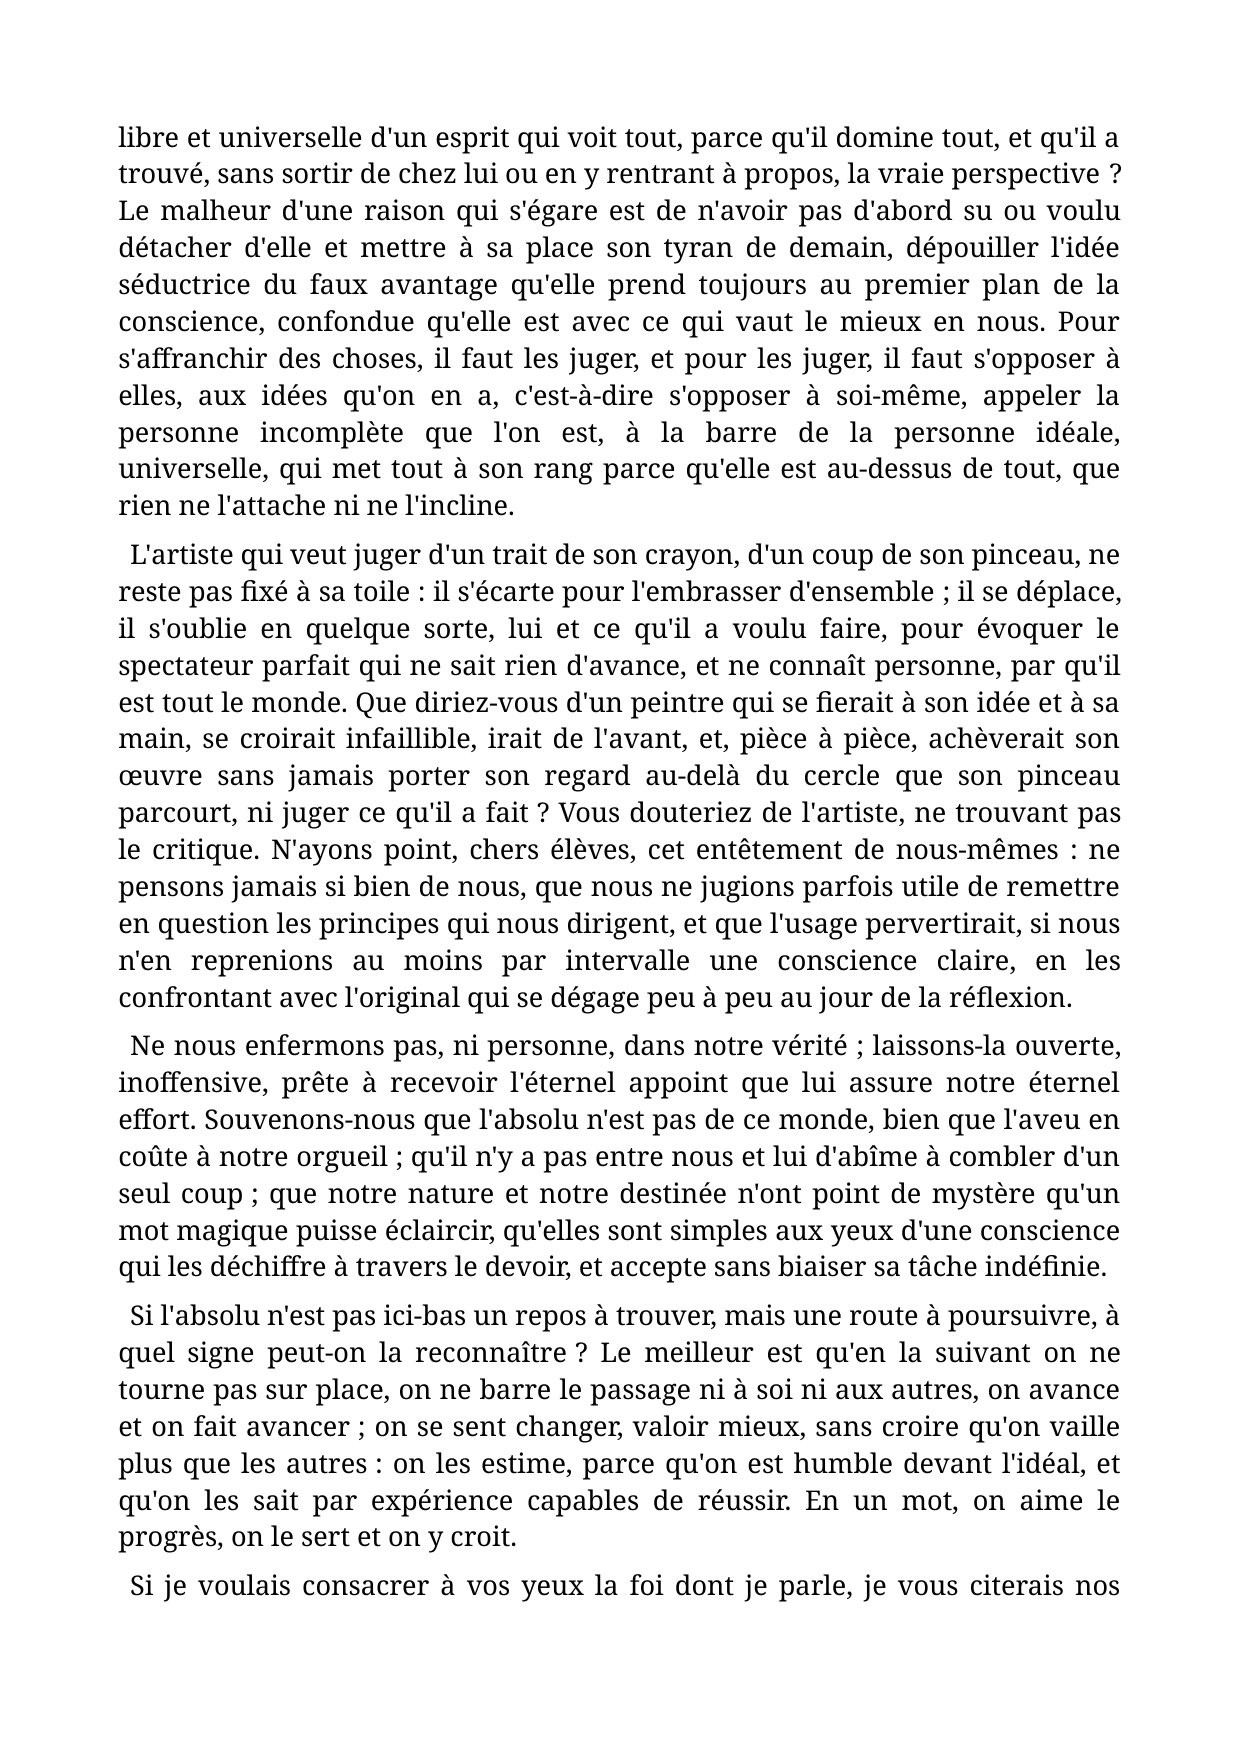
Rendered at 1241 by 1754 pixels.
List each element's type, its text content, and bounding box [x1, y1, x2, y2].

text Ne nous enfermons pas, ni personne, dans notre vérité ; laissons-la ouverte, inoffensive, prête à recevoir l'éternel appoint que lui assure notre éternel effort. Souvenons-nous que l'absolu n'est pas de ce monde, bien que l'aveu en coûte à notre orgueil ; qu'il n'y a pas entre nous et lui d'abîme à combler d'un seul coup ; que notre nature et notre destinée n'ont point de mystère qu'un mot magique puisse éclaircir, qu'elles sont simples aux yeux d'une conscience qui les déchiffre à travers le devoir, et accepte sans biaiser sa tâche indéfinie. [118, 1027, 1122, 1285]
text Si l'absolu n'est pas ici-bas un repos à trouver, mais une route à poursuivre, à quel signe peut-on la reconnaître ? Le meilleur est qu'en la suivant on ne tourne pas sur place, on ne barre le passage ni à soi ni aux autres, on avance et on fait avancer ; on se sent changer, valoir mieux, sans croire qu'on vaille plus que les autres : on les estime, parce qu'on est humble devant l'idéal, et qu'on les sait par expérience capables de réussir. En un mot, on aime le progrès, on le sert et on y croit. [118, 1297, 1122, 1555]
text libre et universelle d'un esprit qui voit tout, parce qu'il domine tout, et qu'il a trouvé, sans sortir de chez lui ou en y rentrant à propos, la vraie perspective ? Le malheur d'une raison qui s'égare est de n'avoir pas d'abord su ou voulu détacher d'elle et mettre à sa place son tyran de demain, dépouiller l'idée séductrice du faux avantage qu'elle prend toujours au premier plan de la conscience, confondue qu'elle est avec ce qui vaut le mieux en nous. Pour s'affranchir des choses, il faut les juger, et pour les juger, il faut s'opposer à elles, aux idées qu'on en a, c'est-à-dire s'opposer à soi-même, appeler la personne incomplète que l'on est, à la barre de la personne idéale, universelle, qui met tout à son rang parce qu'elle est au-dessus de tout, que rien ne l'attache ni ne l'incline. [118, 118, 1122, 524]
text Si je voulais consacrer à vos yeux la foi dont je parle, je vous citerais nos [118, 1566, 1122, 1603]
text L'artiste qui veut juger d'un trait de son crayon, d'un coup de son pinceau, ne reste pas fixé à sa toile : il s'écarte pour l'embrasser d'ensemble ; il se déplace, il s'oublie en quelque sorte, lui et ce qu'il a voulu faire, pour évoquer le spectateur parfait qui ne sait rien d'avance, et ne connaît personne, par qu'il est tout le monde. Que diriez-vous d'un peintre qui se fierait à son idée et à sa main, se croirait infaillible, irait de l'avant, et, pièce à pièce, achèverait son œuvre sans jamais porter son regard au-delà du cercle que son pinceau parcourt, ni juger ce qu'il a fait ? Vous douteriez de l'artiste, ne trouvant pas le critique. N'ayons point, chers élèves, cet entêtement de nous-mêmes : ne pensons jamais si bien de nous, que nous ne jugions parfois utile de remettre en question les principes qui nous dirigent, et que l'usage pervertirait, si nous n'en reprenions au moins par intervalle une conscience claire, en les confrontant avec l'original qui se dégage peu à peu au jour de la réflexion. [118, 536, 1122, 1015]
